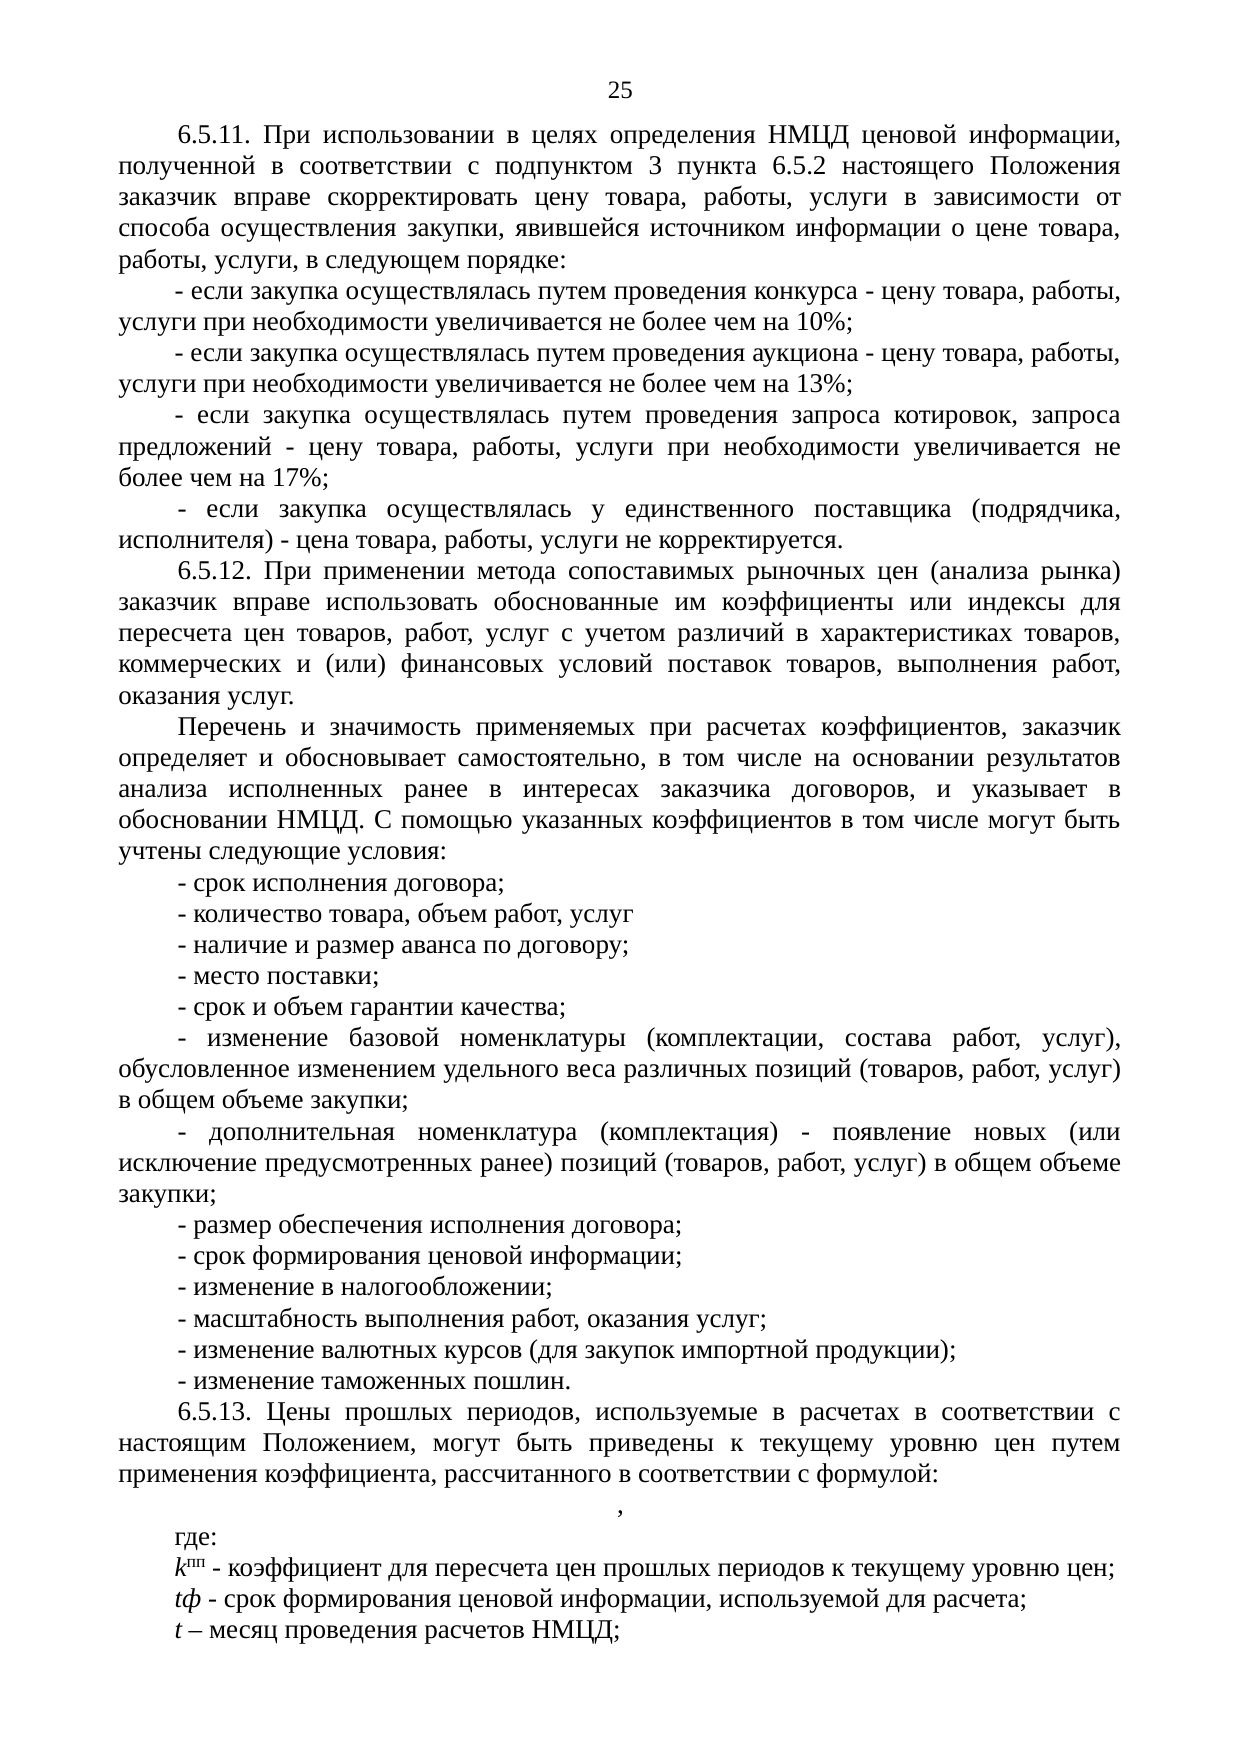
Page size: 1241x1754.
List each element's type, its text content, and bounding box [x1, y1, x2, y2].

text - если закупка осуществлялась у единственного поставщика (подрядчика, исполнителя) - цена товара, работы, услуги не корректируется. [118, 492, 1122, 554]
text где: [118, 1520, 1122, 1551]
text - если закупка осуществлялась путем проведения конкурса - цену товара, работы, услуги при необходимости увеличивается не более чем на 10%; [118, 274, 1122, 336]
text - изменение базовой номенклатуры (комплектации, состава работ, услуг), обусловленное изменением удельного веса различных позиций (товаров, работ, услуг) в общем объеме закупки; [118, 1021, 1122, 1115]
text - изменение валютных курсов (для закупок импортной продукции); [118, 1333, 1122, 1364]
text - количество товара, объем работ, услуг [118, 897, 1122, 928]
text - срок и объем гарантии качества; [118, 990, 1122, 1021]
text - изменение в налогообложении; [118, 1271, 1122, 1302]
text - дополнительная номенклатура (комплектация) - появление новых (или исключение предусмотренных ранее) позиций (товаров, работ, услуг) в общем объеме закупки; [118, 1115, 1122, 1208]
text - масштабность выполнения работ, оказания услуг; [118, 1302, 1122, 1333]
text - изменение таможенных пошлин. [118, 1364, 1122, 1395]
text t – месяц проведения расчетов НМЦД; [118, 1613, 1122, 1644]
text tф - срок формирования ценовой информации, используемой для расчета; [118, 1582, 1122, 1613]
text - место поставки; [118, 959, 1122, 990]
text 6.5.11. При использовании в целях определения НМЦД ценовой информации, полученной в соответствии с подпунктом 3 пункта 6.5.2 настоящего Положения заказчик вправе скорректировать цену товара, работы, услуги в зависимости от способа осуществления закупки, явившейся источником информации о цене товара, работы, услуги, в следующем порядке: [118, 118, 1122, 274]
text - срок формирования ценовой информации; [118, 1239, 1122, 1271]
text , [118, 1488, 1122, 1520]
text Перечень и значимость применяемых при расчетах коэффициентов, заказчик определяет и обосновывает самостоятельно, в том числе на основании результатов анализа исполненных ранее в интересах заказчика договоров, и указывает в обосновании НМЦД. С помощью указанных коэффициентов в том числе могут быть учтены следующие условия: [118, 710, 1122, 866]
text - размер обеспечения исполнения договора; [118, 1208, 1122, 1239]
text - срок исполнения договора; [118, 866, 1122, 897]
text kпп - коэффициент для пересчета цен прошлых периодов к текущему уровню цен; [118, 1551, 1122, 1582]
text - если закупка осуществлялась путем проведения запроса котировок, запроса предложений - цену товара, работы, услуги при необходимости увеличивается не более чем на 17%; [118, 398, 1122, 492]
text 6.5.12. При применении метода сопоставимых рыночных цен (анализа рынка) заказчик вправе использовать обоснованные им коэффициенты или индексы для пересчета цен товаров, работ, услуг с учетом различий в характеристиках товаров, коммерческих и (или) финансовых условий поставок товаров, выполнения работ, оказания услуг. [118, 554, 1122, 710]
text 6.5.13. Цены прошлых периодов, используемые в расчетах в соответствии с настоящим Положением, могут быть приведены к текущему уровню цен путем применения коэффициента, рассчитанного в соответствии с формулой: [118, 1395, 1122, 1488]
text - наличие и размер аванса по договору; [118, 928, 1122, 959]
text - если закупка осуществлялась путем проведения аукциона - цену товара, работы, услуги при необходимости увеличивается не более чем на 13%; [118, 336, 1122, 398]
